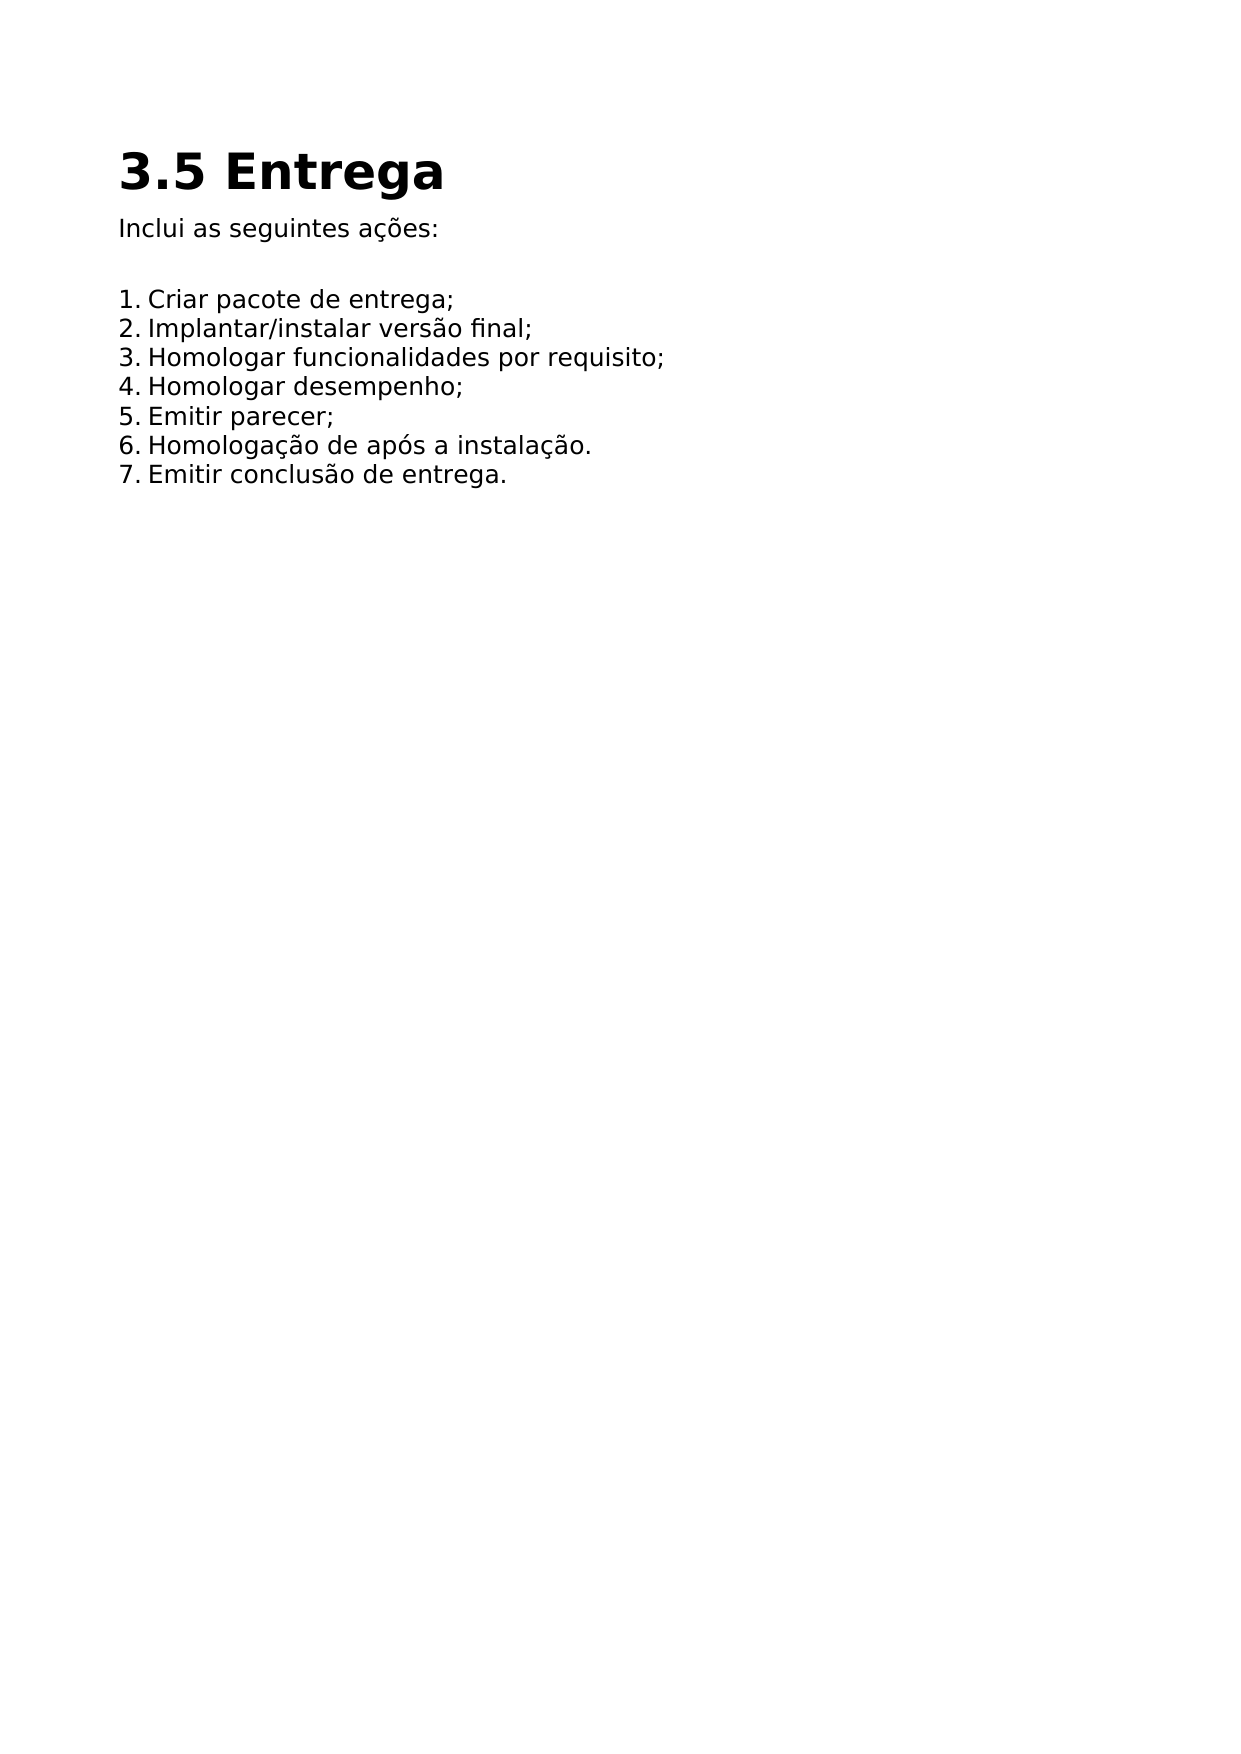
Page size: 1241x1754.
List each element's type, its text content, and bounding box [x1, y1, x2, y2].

list Implantar/instalar versão final; [118, 314, 1122, 343]
list Homologar funcionalidades por requisito; [118, 343, 1122, 372]
subtitle 3.5 Entrega [118, 143, 1122, 201]
text Inclui as seguintes ações: [118, 214, 1122, 243]
list Homologar desempenho; [118, 372, 1122, 402]
list Homologação de após a instalação. [118, 431, 1122, 460]
list Emitir conclusão de entrega. [118, 460, 1122, 489]
list Emitir parecer; [118, 402, 1122, 431]
list Criar pacote de entrega; [118, 285, 1122, 314]
